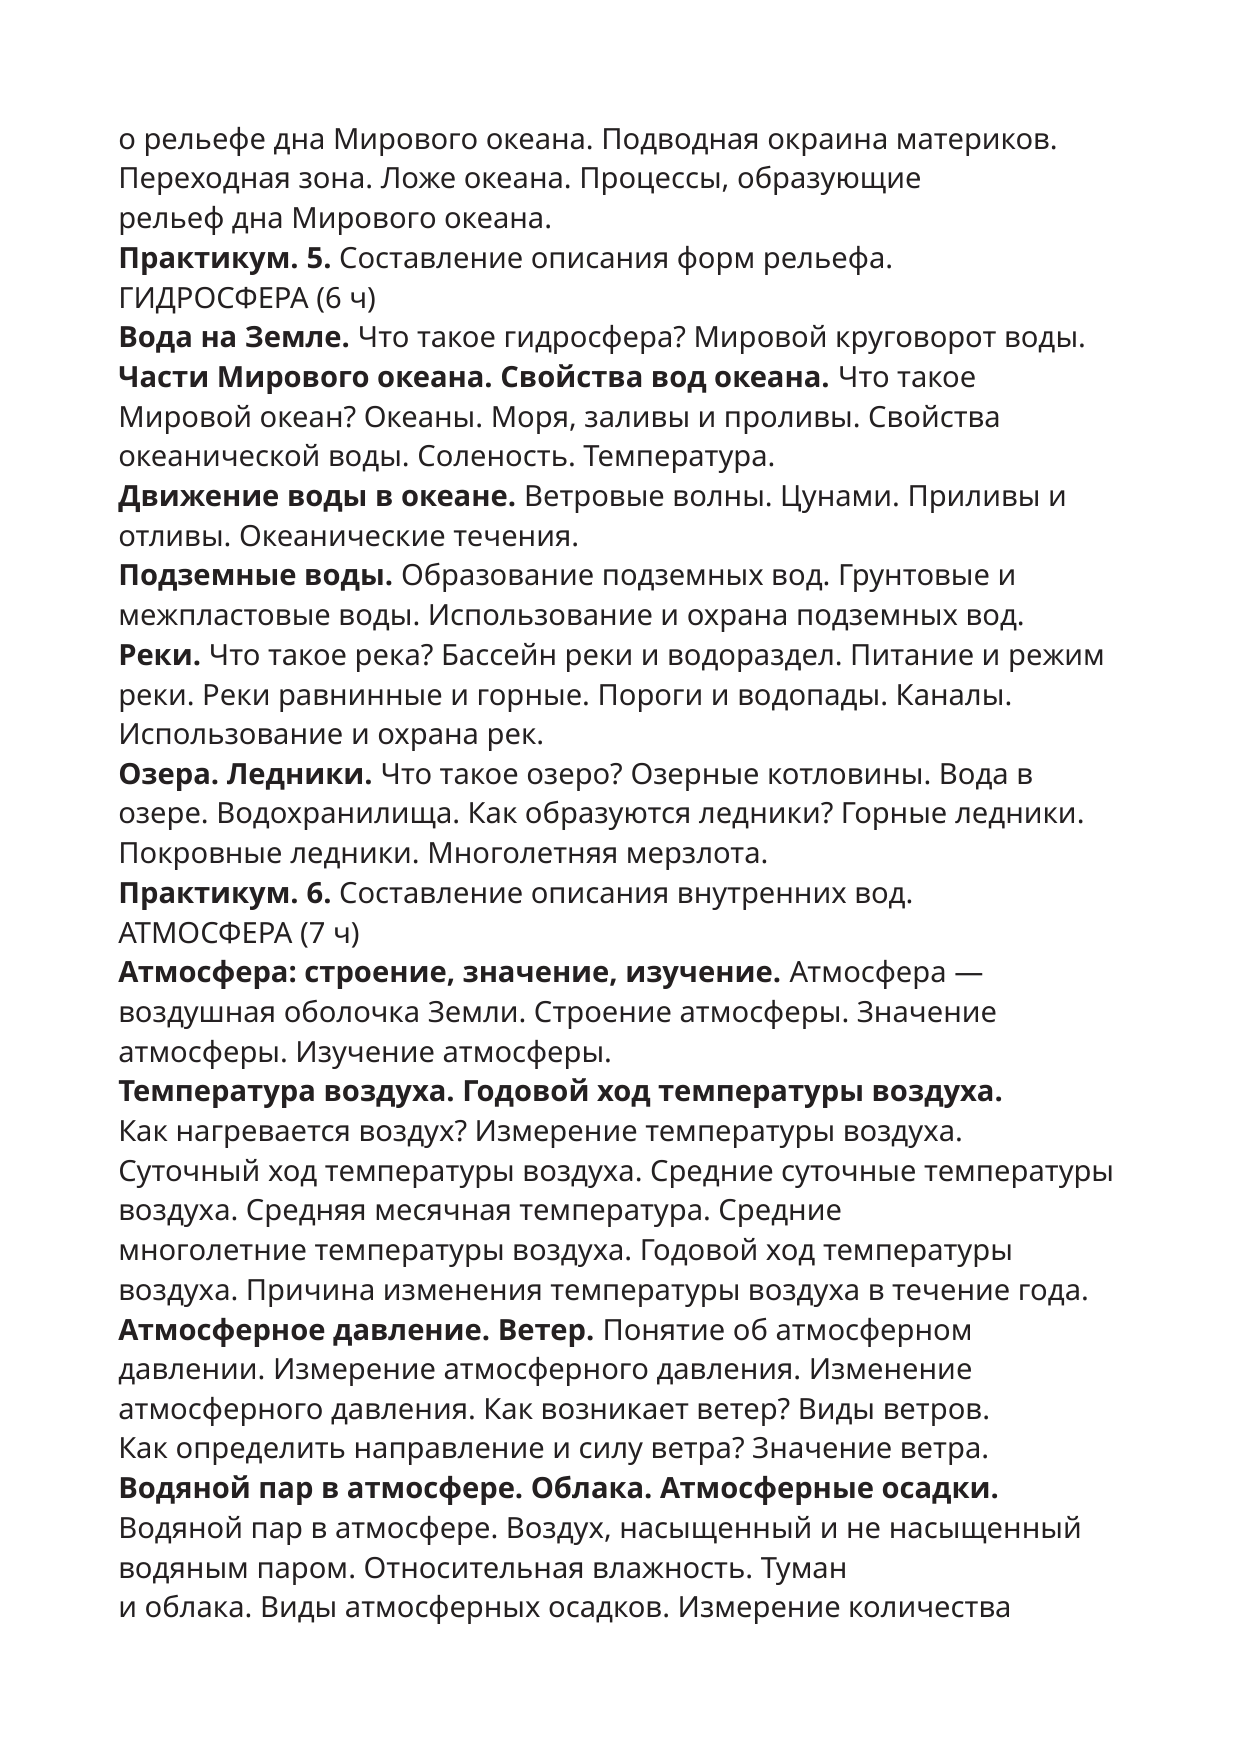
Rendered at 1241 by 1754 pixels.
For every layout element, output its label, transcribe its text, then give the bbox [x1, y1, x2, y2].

text о рельефе дна Мирового океана. Подводная окраина материков. Переходная зона. Ложе океана. Процессы, образующие рельеф дна Мирового океана. Практикум. 5. Составление описания форм рельефа. ГИДРОСФЕРА (6 ч) Вода на Земле. Что такое гидросфера? Мировой круговорот воды. Части Мирового океана. Свойства вод океана. Что такое Мировой океан? Океаны. Моря, заливы и проливы. Свойства океанической воды. Соленость. Температура. Движение воды в океане. Ветровые волны. Цунами. Приливы и отливы. Океанические течения. Подземные воды. Образование подземных вод. Грунтовые и межпластовые воды. Использование и охрана подземных вод. Реки. Что такое река? Бассейн реки и водораздел. Питание и режим реки. Реки равнинные и горные. Пороги и водопады. Каналы. Использование и охрана рек. Озера. Ледники. Что такое озеро? Озерные котловины. Вода в озере. Водохранилища. Как образуются ледники? Горные ледники. Покровные ледники. Многолетняя мерзлота. Практикум. 6. Составление описания внутренних вод. АТМОСФЕРА (7 ч) Атмосфера: строение, значение, изучение. Атмосфера — воздушная оболочка Земли. Строение атмосферы. Значение атмосферы. Изучение атмосферы. Температура воздуха. Годовой ход температуры воздуха. Как нагревается воздух? Измерение температуры воздуха. Суточный ход температуры воздуха. Средние суточные температуры воздуха. Средняя месячная температура. Средние многолетние температуры воздуха. Годовой ход температуры воздуха. Причина изменения температуры воздуха в течение года. Атмосферное давление. Ветер. Понятие об атмосферном давлении. Измерение атмосферного давления. Изменение атмосферного давления. Как возникает ветер? Виды ветров. Как определить направление и силу ветра? Значение ветра. Водяной пар в атмосфере. Облака. Атмосферные осадки. Водяной пар в атмосфере. Воздух, насыщенный и не насыщенный водяным паром. Относительная влажность. Туман и облака. Виды атмосферных осадков. Измерение количества [118, 118, 1122, 1626]
